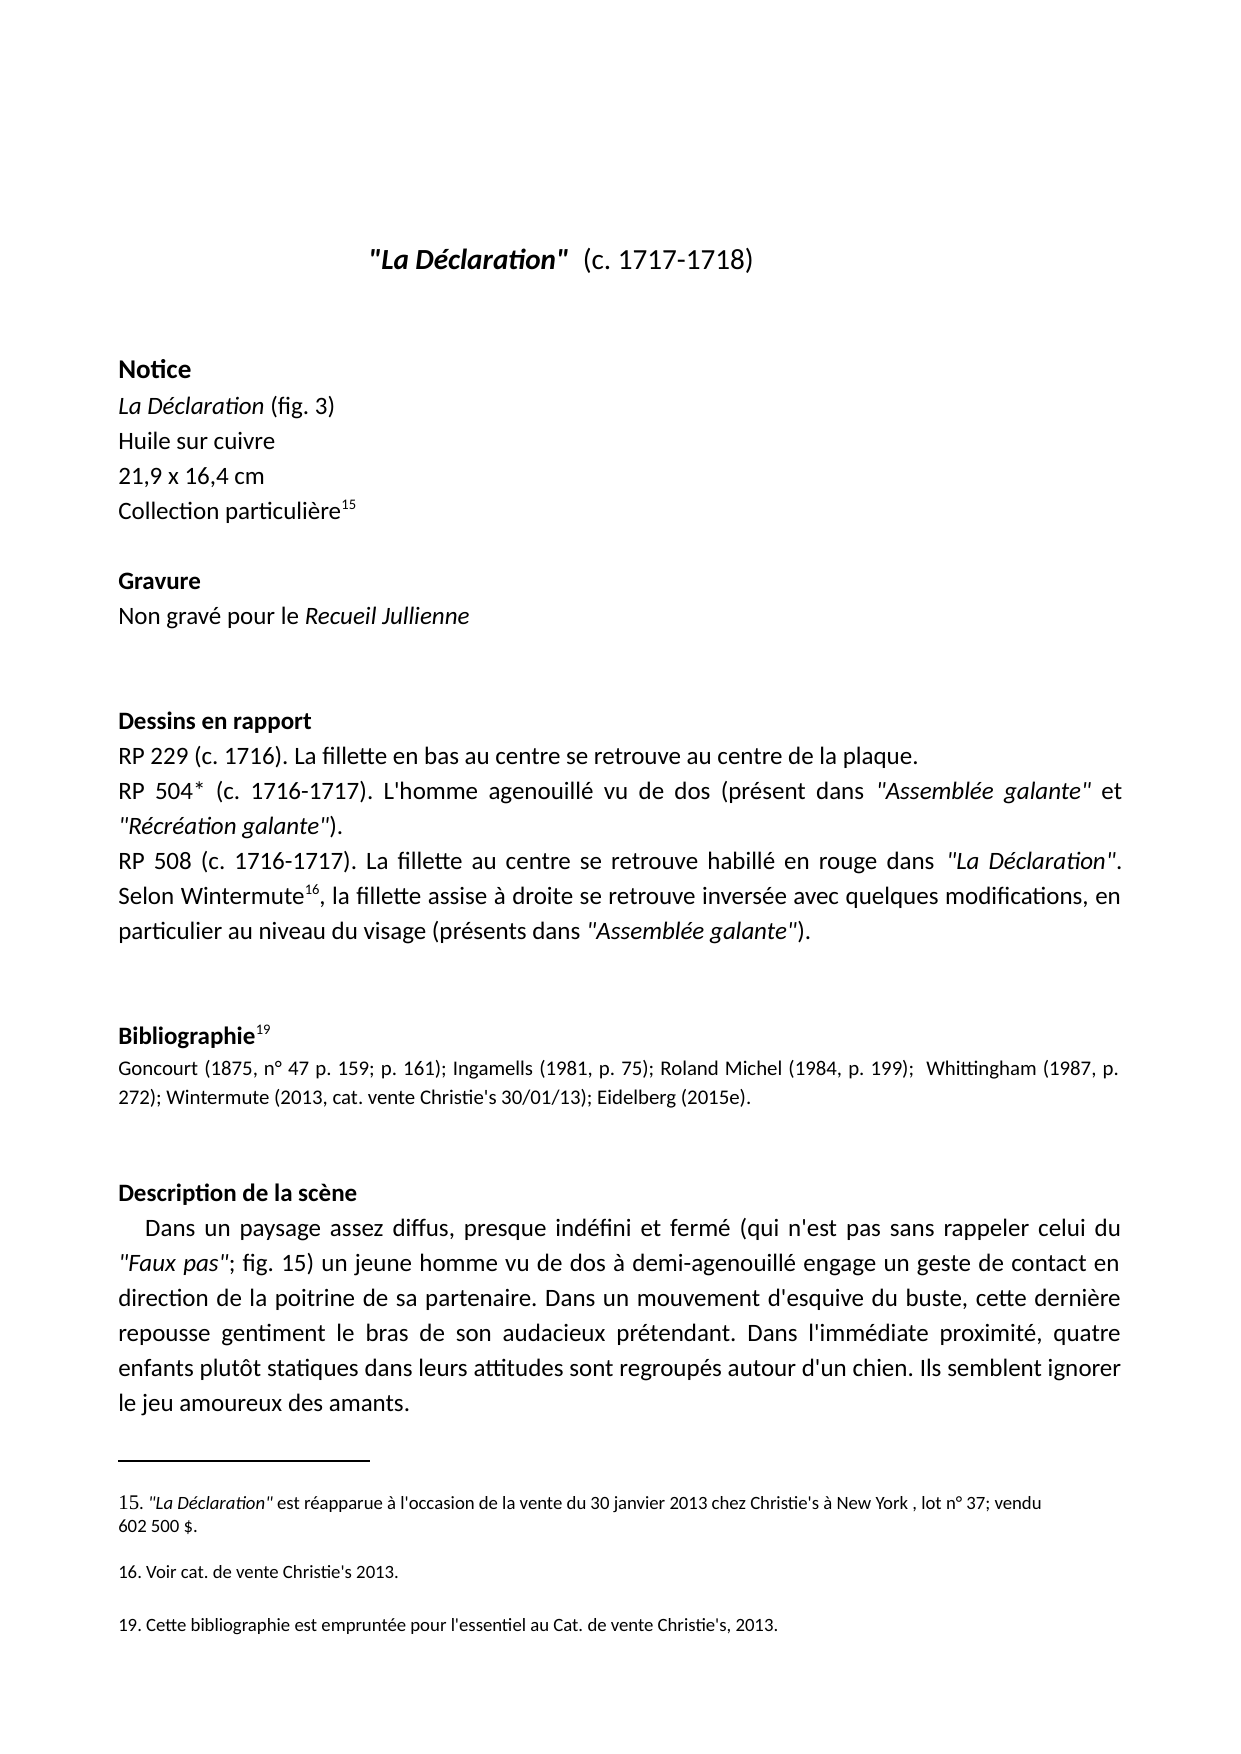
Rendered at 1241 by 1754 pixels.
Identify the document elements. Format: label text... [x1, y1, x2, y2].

text Bibliographie [118, 1020, 1122, 1050]
text Dans un paysage assez diffus, presque indéfini et fermé (qui n'est pas sans rappeler celui du "Faux pas"; fig. 15) un jeune homme vu de dos à demi-agenouillé engage un geste de contact en direction de la poitrine de sa partenaire. Dans un mouvement d'esquive du buste, cette dernière repousse gentiment le bras de son audacieux prétendant. Dans l'immédiate proximité, quatre enfants plutôt statiques dans leurs attitudes sont regroupés autour d'un chien. Ils semblent ignorer le jeu amoureux des amants. [118, 1212, 1122, 1418]
text 21,9 x 16,4 cm [118, 460, 1122, 490]
text Collection particulière [118, 495, 1122, 525]
text Description de la scène [118, 1177, 1122, 1208]
text 602 500 $. [118, 1514, 1122, 1537]
text RP 508 (c. 1716-1717). La fillette au centre se retrouve habillé en rouge dans "La Déclaration". Selon Wintermute, la fillette assise à droite se retrouve inversée avec quelques modifications, en particulier au niveau du visage (présents dans "Assemblée galante"). [118, 845, 1122, 945]
text RP 229 (c. 1716). La fillette en bas au centre se retrouve au centre de la plaque. [118, 740, 1122, 770]
text Gravure [118, 565, 1122, 595]
text . "La Déclaration" est réapparue à l'occasion de la vente du 30 janvier 2013 chez Christie's à New York , lot n° 37; vendu [118, 1490, 1122, 1514]
text Non gravé pour le Recueil Jullienne [118, 600, 1122, 630]
text "La Déclaration" (c. 1717-1718) [118, 241, 1122, 277]
text . Cette bibliographie est empruntée pour l'essentiel au Cat. de vente Christie's, 2013. [118, 1613, 1122, 1636]
text . Voir cat. de vente Christie's 2013. [118, 1560, 1122, 1583]
text Notice [118, 352, 1122, 385]
text Goncourt (1875, n° 47 p. 159; p. 161); Ingamells (1981, p. 75); Roland Michel (1984, p. 199); Whittingham (1987, p. 272); Wintermute (2013, cat. vente Christie's 30/01/13); Eidelberg (2015e). [118, 1055, 1122, 1109]
text Huile sur cuivre [118, 425, 1122, 455]
text RP 504* (c. 1716-1717). L'homme agenouillé vu de dos (présent dans "Assemblée galante" et "Récréation galante"). [118, 775, 1122, 840]
text La Déclaration (fig. 3) [118, 390, 1122, 420]
text Dessins en rapport [118, 705, 1122, 735]
